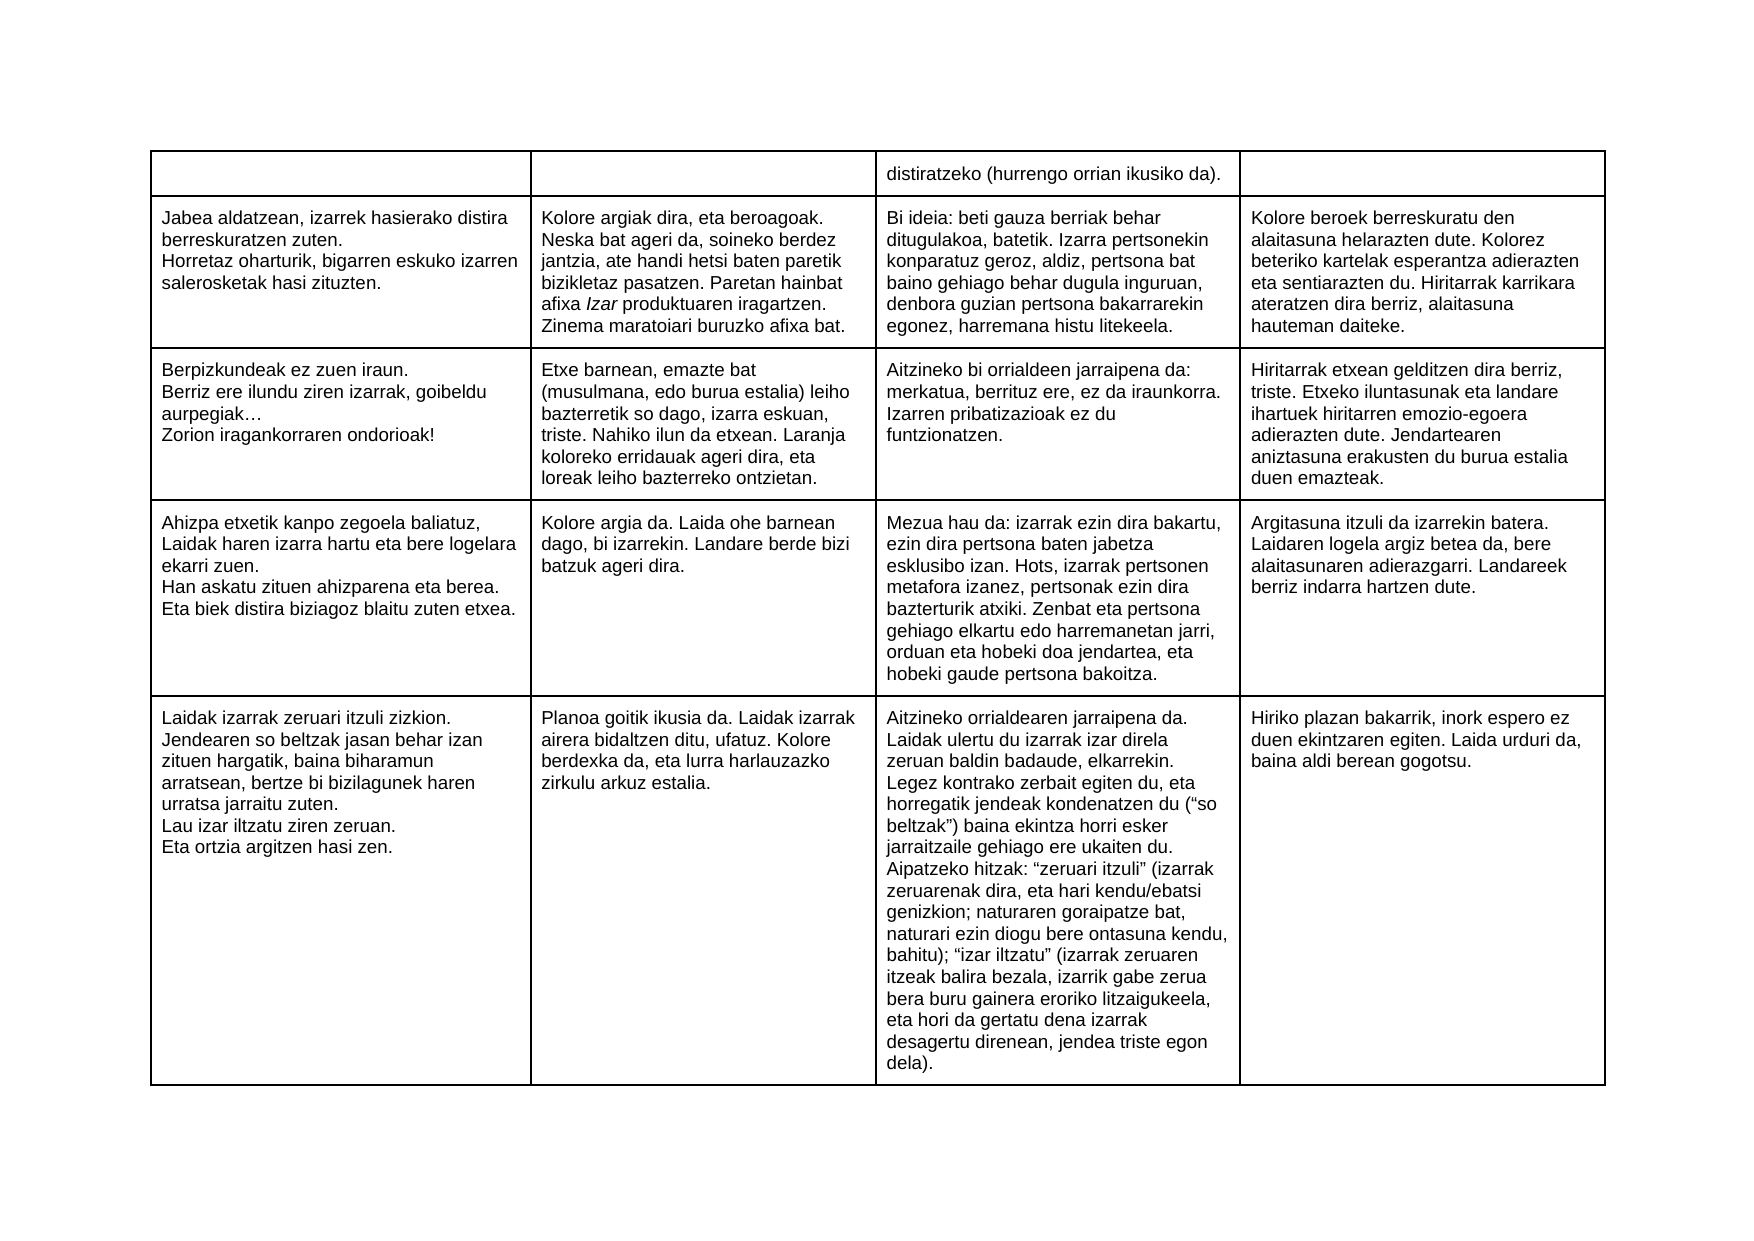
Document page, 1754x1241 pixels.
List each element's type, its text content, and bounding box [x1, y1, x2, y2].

table_cell Planoa goitik ikusia da. Laidak izarrak airera bidaltzen ditu, ufatuz. Kolore berdexka da, eta lurra harlauzazko zirkulu arkuz estalia. [532, 697, 875, 1084]
table_cell distiratzeko (hurrengo orrian ikusiko da). [877, 152, 1239, 194]
table_cell Kolore argiak dira, eta beroagoak. Neska bat ageri da, soineko berdez jantzia, ate handi hetsi baten paretik bizikletaz pasatzen. Paretan hainbat afixa Izar produktuaren iragartzen. Zinema maratoiari buruzko afixa bat. [532, 197, 875, 347]
table_cell Bi ideia: beti gauza berriak behar ditugulakoa, batetik. Izarra pertsonekin konparatuz geroz, aldiz, pertsona bat baino gehiago behar dugula inguruan, denbora guzian pertsona bakarrarekin egonez, harremana histu litekeela. [877, 197, 1239, 347]
table_cell Jabea aldatzean, izarrek hasierako distira berreskuratzen zuten. Horretaz oharturik, bigarren eskuko izarren salerosketak hasi zituzten. [152, 197, 530, 347]
table_cell Aitzineko orrialdearen jarraipena da. Laidak ulertu du izarrak izar direla zeruan baldin badaude, elkarrekin. Legez kontrako zerbait egiten du, eta horregatik jendeak kondenatzen du (“so beltzak”) baina ekintza horri esker jarraitzaile gehiago ere ukaiten du. Aipatzeko hitzak: “zeruari itzuli” (izarrak zeruarenak dira, eta hari kendu/ebatsi genizkion; naturaren goraipatze bat, naturari ezin diogu bere ontasuna kendu, bahitu); “izar iltzatu” (izarrak zeruaren itzeak balira bezala, izarrik gabe zerua bera buru gainera eroriko litzaigukeela, eta hori da gertatu dena izarrak desagertu direnean, jendea triste egon dela). [877, 697, 1239, 1084]
table_cell Ahizpa etxetik kanpo zegoela baliatuz, Laidak haren izarra hartu eta bere logelara ekarri zuen. Han askatu zituen ahizparena eta berea. Eta biek distira biziagoz blaitu zuten etxea. [152, 501, 530, 694]
table_cell Hiritarrak etxean gelditzen dira berriz, triste. Etxeko iluntasunak eta landare ihartuek hiritarren emozio-egoera adierazten dute. Jendartearen aniztasuna erakusten du burua estalia duen emazteak. [1241, 349, 1604, 499]
table_cell [152, 152, 530, 194]
table_cell Aitzineko bi orrialdeen jarraipena da: merkatua, berrituz ere, ez da iraunkorra. Izarren pribatizazioak ez du funtzionatzen. [877, 349, 1239, 499]
table_cell Etxe barnean, emazte bat (musulmana, edo burua estalia) leiho bazterretik so dago, izarra eskuan, triste. Nahiko ilun da etxean. Laranja koloreko erridauak ageri dira, eta loreak leiho bazterreko ontzietan. [532, 349, 875, 499]
table_cell [1241, 152, 1604, 194]
table_cell [532, 152, 875, 194]
table_cell Laidak izarrak zeruari itzuli zizkion. Jendearen so beltzak jasan behar izan zituen hargatik, baina biharamun arratsean, bertze bi bizilagunek haren urratsa jarraitu zuten. Lau izar iltzatu ziren zeruan. Eta ortzia argitzen hasi zen. [152, 697, 530, 1084]
table_cell Mezua hau da: izarrak ezin dira bakartu, ezin dira pertsona baten jabetza esklusibo izan. Hots, izarrak pertsonen metafora izanez, pertsonak ezin dira bazterturik atxiki. Zenbat eta pertsona gehiago elkartu edo harremanetan jarri, orduan eta hobeki doa jendartea, eta hobeki gaude pertsona bakoitza. [877, 501, 1239, 694]
table_cell Kolore beroek berreskuratu den alaitasuna helarazten dute. Kolorez beteriko kartelak esperantza adierazten eta sentiarazten du. Hiritarrak karrikara ateratzen dira berriz, alaitasuna hauteman daiteke. [1241, 197, 1604, 347]
table_cell Hiriko plazan bakarrik, inork espero ez duen ekintzaren egiten. Laida urduri da, baina aldi berean gogotsu. [1241, 697, 1604, 1084]
table_cell Argitasuna itzuli da izarrekin batera. Laidaren logela argiz betea da, bere alaitasunaren adierazgarri. Landareek berriz indarra hartzen dute. [1241, 501, 1604, 694]
table_cell Berpizkundeak ez zuen iraun. Berriz ere ilundu ziren izarrak, goibeldu aurpegiak… Zorion iragankorraren ondorioak! [152, 349, 530, 499]
table_cell Kolore argia da. Laida ohe barnean dago, bi izarrekin. Landare berde bizi batzuk ageri dira. [532, 501, 875, 694]
